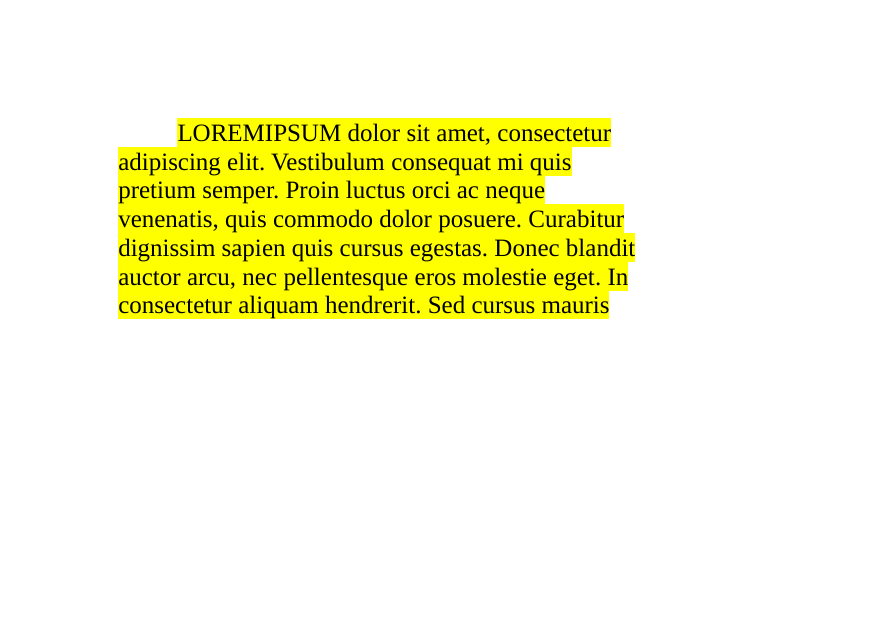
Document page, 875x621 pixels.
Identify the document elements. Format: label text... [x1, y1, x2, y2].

text LOREMIPSUM dolor sit amet, consectetur adipiscing elit. Vestibulum consequat mi quis pretium semper. Proin luctus orci ac neque venenatis, quis commodo dolor posuere. Curabitur dignissim sapien quis cursus egestas. Donec blandit auctor arcu, nec pellentesque eros molestie eget. In consectetur aliquam hendrerit. Sed cursus mauris [118, 118, 638, 319]
